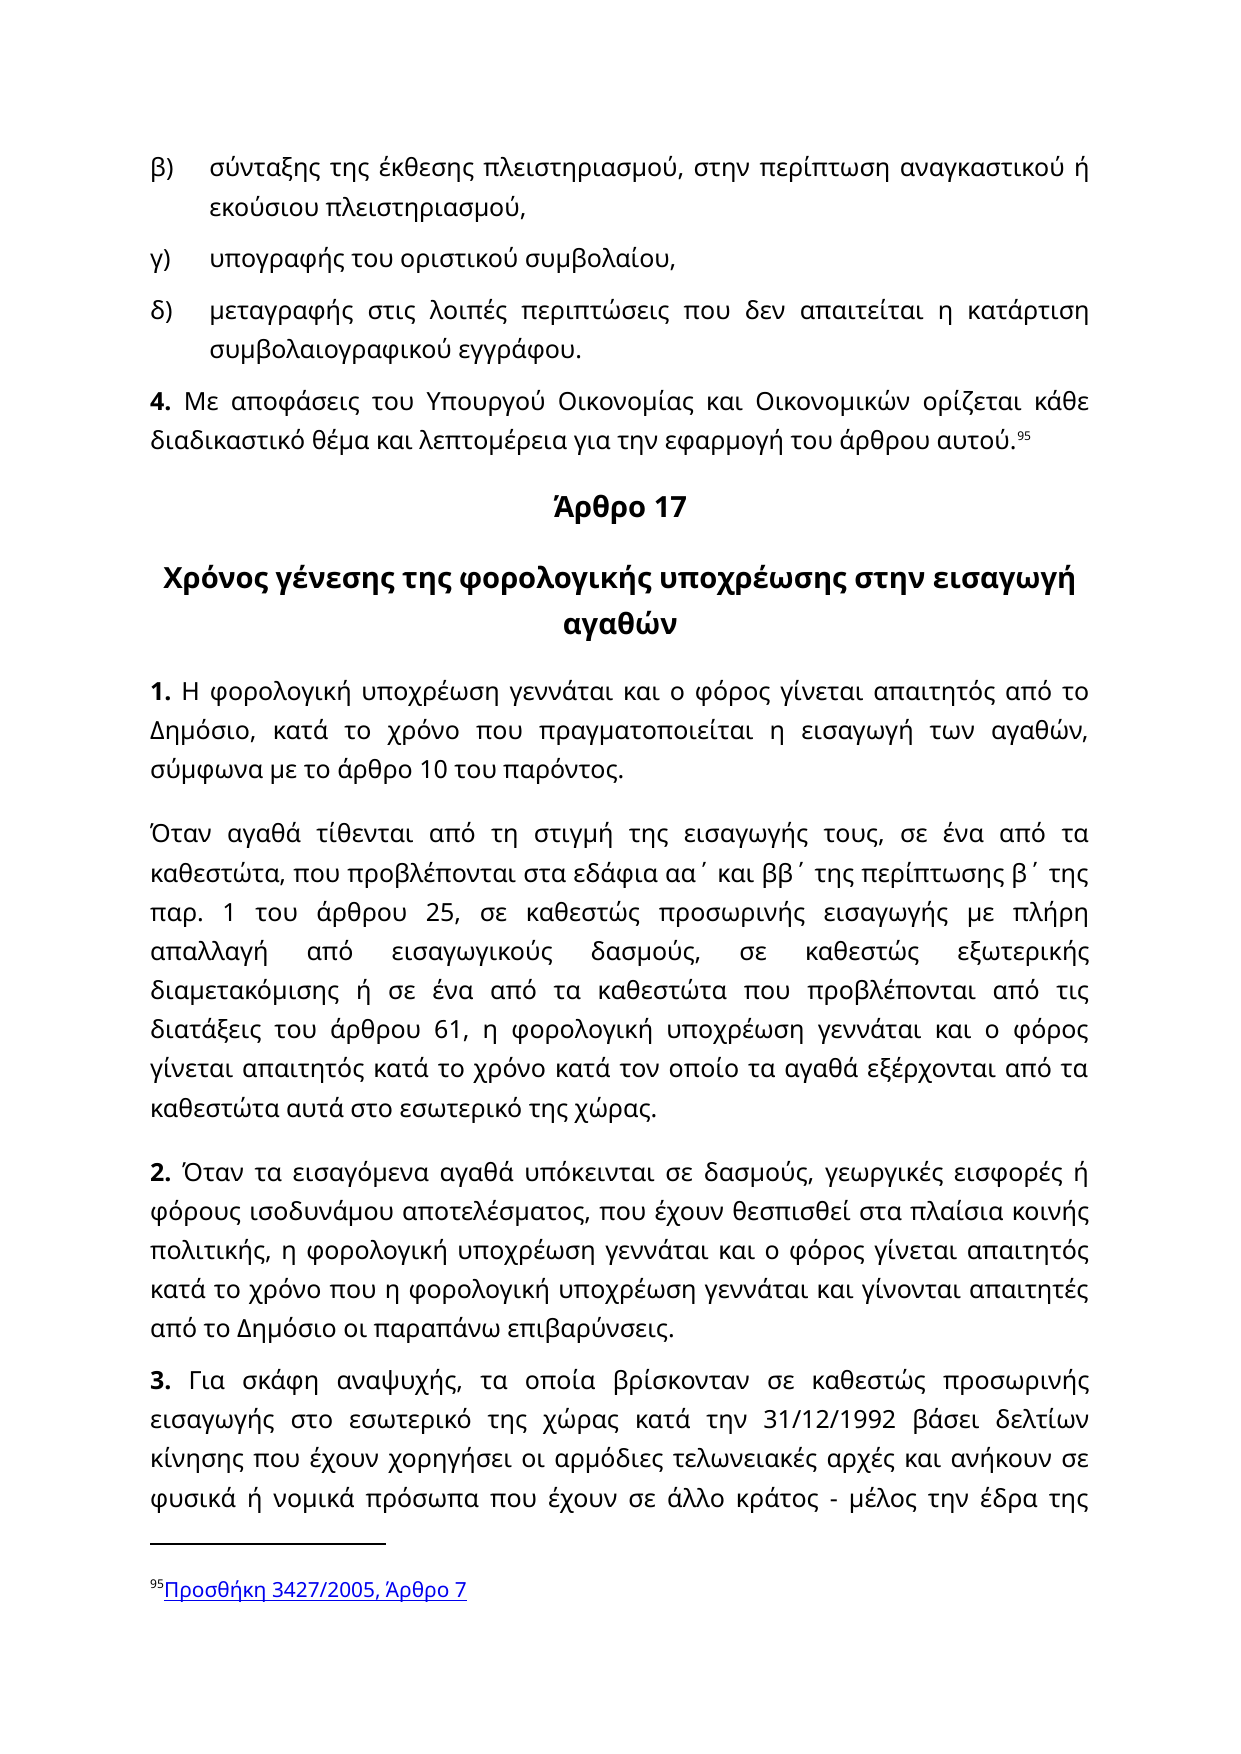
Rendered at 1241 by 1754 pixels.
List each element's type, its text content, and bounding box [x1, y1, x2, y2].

list γ) υπογραφής του οριστικού συμβολαίου, [150, 241, 1090, 275]
list β) σύνταξης της έκθεσης πλειστηριασμού, στην περίπτωση αναγκαστικού ή εκούσιου πλειστηριασμού, [150, 150, 1090, 223]
subtitle Άρθρο 17 [150, 487, 1090, 526]
text 3. Για σκάφη αναψυχής, τα οποία βρίσκονταν σε καθεστώς προσωρινής εισαγωγής στο εσωτερικό της χώρας κατά την 31/12/1992 βάσει δελτίων κίνησης που έχουν χορηγήσει οι αρμόδιες τελωνειακές αρχές και ανήκουν σε φυσικά ή νομικά πρόσωπα που έχουν σε άλλο κράτος - μέλος την έδρα της [150, 1363, 1090, 1514]
text Όταν αγαθά τίθενται από τη στιγμή της εισαγωγής τους, σε ένα από τα καθεστώτα, που προβλέπονται στα εδάφια αα΄ και ββ΄ της περίπτωσης β΄ της παρ. 1 του άρθρου 25, σε καθεστώς προσωρινής εισαγωγής με πλήρη απαλλαγή από εισαγωγικούς δασμούς, σε καθεστώς εξωτερικής διαμετακόμισης ή σε ένα από τα καθεστώτα που προβλέπονται από τις διατάξεις του άρθρου 61, η φορολογική υποχρέωση γεννάται και ο φόρος γίνεται απαιτητός κατά το χρόνο κατά τον οποίο τα αγαθά εξέρχονται από τα καθεστώτα αυτά στο εσωτερικό της χώρας. [150, 816, 1090, 1124]
text 2. Όταν τα εισαγόμενα αγαθά υπόκεινται σε δασμούς, γεωργικές εισφορές ή φόρους ισοδυνάμου αποτελέσματος, που έχουν θεσπισθεί στα πλαίσια κοινής πολιτικής, η φορολογική υποχρέωση γεννάται και ο φόρος γίνεται απαιτητός κατά το χρόνο που η φορολογική υποχρέωση γεννάται και γίνονται απαιτητές από το Δημόσιο οι παραπάνω επιβαρύνσεις. [150, 1154, 1090, 1345]
subtitle Χρόνος γένεσης της φορολογικής υποχρέωσης στην εισαγωγή αγαθών [150, 557, 1090, 643]
text Προσθήκη 3427/2005, Άρθρο 7 [150, 1576, 1090, 1604]
text 1. Η φορολογική υποχρέωση γεννάται και ο φόρος γίνεται απαιτητός από το Δημόσιο, κατά το χρόνο που πραγματοποιείται η εισαγωγή των αγαθών, σύμφωνα με το άρθρο 10 του παρόντος. [150, 673, 1090, 786]
list δ) μεταγραφής στις λοιπές περιπτώσεις που δεν απαιτείται η κατάρτιση συμβολαιογραφικού εγγράφου. [150, 292, 1090, 366]
text 4. Με αποφάσεις του Υπουργού Οικονομίας και Οικονομικών ορίζεται κάθε διαδικαστικό θέμα και λεπτομέρεια για την εφαρμογή του άρθρου αυτού. [150, 383, 1090, 457]
